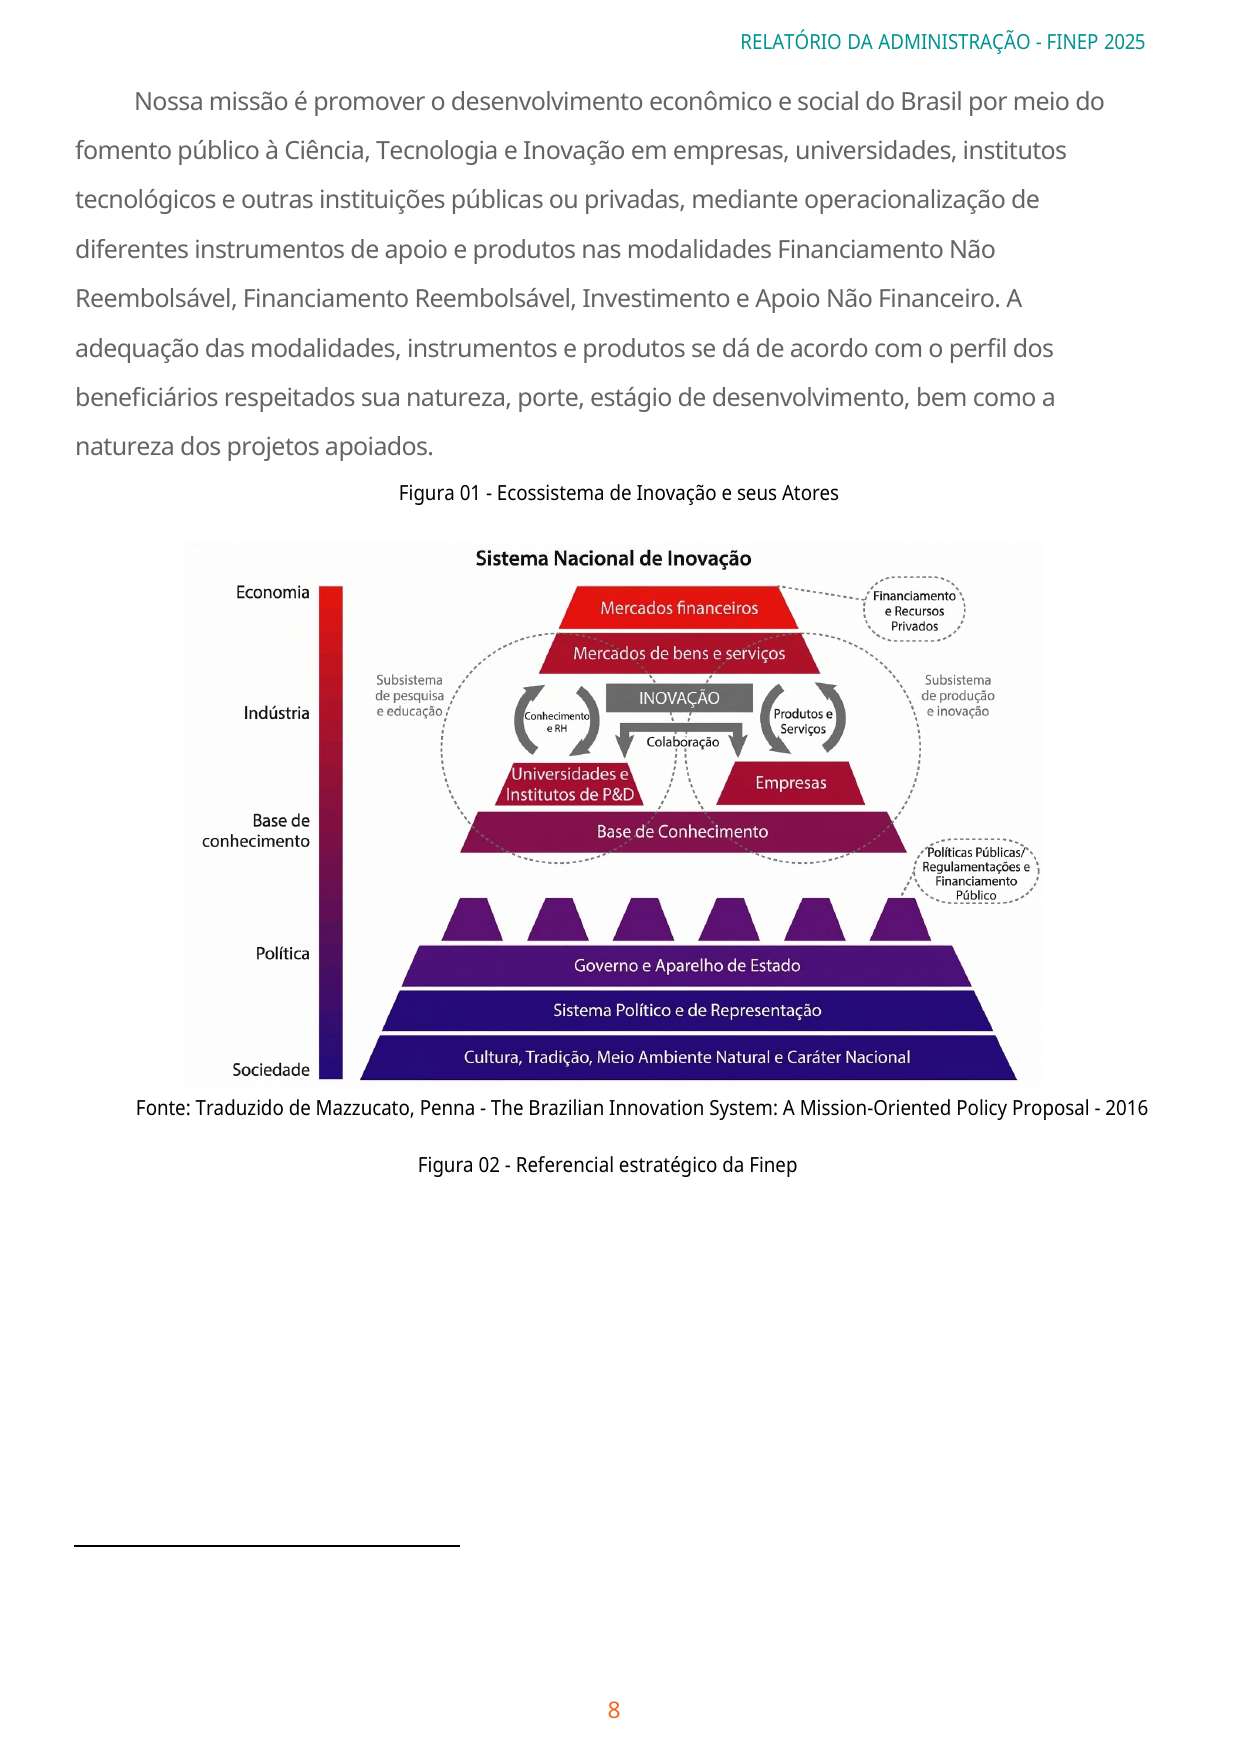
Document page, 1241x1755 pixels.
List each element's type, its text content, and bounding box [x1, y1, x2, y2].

text Fonte: Traduzido de Mazzucato, Penna - The Brazilian Innovation System: A Mission-Oriented Policy Proposal - 2016 [44, 1093, 1241, 1121]
text Figura 01 - Ecossistema de Inovação e seus Atores [299, 478, 1241, 507]
text Nossa missão é promover o desenvolvimento econômico e social do Brasil por meio do fomento público à Ciência, Tecnologia e Inovação em empresas, universidades, institutos tecnológicos e outras instituições públicas ou privadas, mediante operacionalização de diferentes instrumentos de apoio e produtos nas modalidades Financiamento Não Reembolsável, Financiamento Reembolsável, Investimento e Apoio Não Financeiro. A adequação das modalidades, instrumentos e produtos se dá de acordo com o perfil dos beneficiários respeitados sua natureza, porte, estágio de desenvolvimento, bem como a natureza dos projetos apoiados. [75, 83, 1152, 463]
text Figura 02 - Referencial estratégico da Finep [374, 1150, 1241, 1178]
